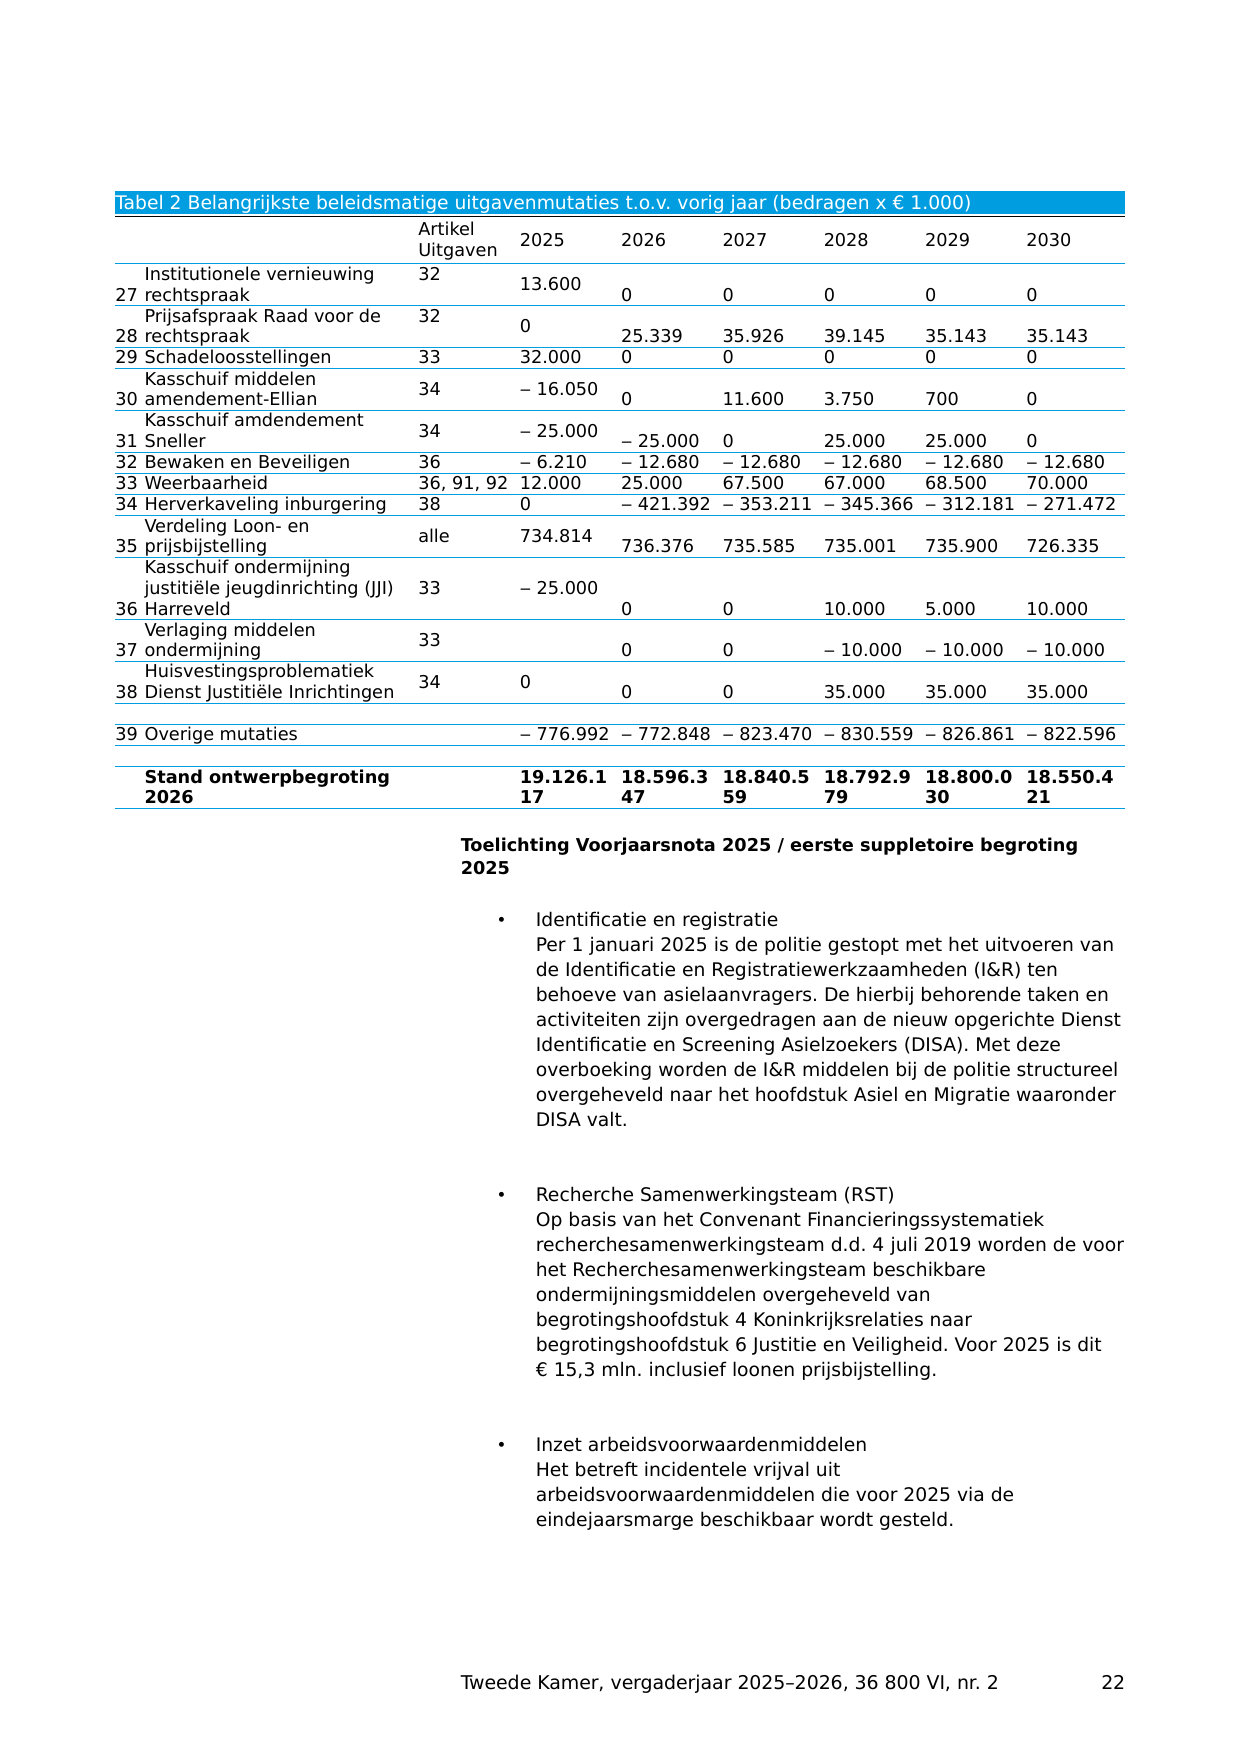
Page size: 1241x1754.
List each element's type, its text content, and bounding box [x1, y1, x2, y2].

table_cell 0 [922, 348, 1023, 368]
table_cell ‒ 16.050 [517, 369, 618, 410]
table_cell 10.000 [1023, 558, 1125, 619]
table_cell ‒ 10.000 [1023, 620, 1125, 661]
table_cell [517, 704, 618, 724]
table_cell ‒ 823.470 [719, 725, 821, 745]
table_cell 0 [821, 348, 922, 368]
table_cell 3.750 [821, 369, 922, 410]
table_cell ‒ 12.680 [719, 453, 821, 473]
table_cell ‒ 772.848 [618, 725, 719, 745]
table_cell 34 [415, 369, 517, 410]
table_cell 5.000 [922, 558, 1023, 619]
table_cell 35 [115, 516, 141, 557]
table_cell Prijsafspraak Raad voor de rechtspraak [141, 306, 415, 347]
table_cell [1023, 746, 1125, 766]
table_cell ‒ 826.861 [922, 725, 1023, 745]
table_cell 25.339 [618, 306, 719, 347]
table_cell 35.926 [719, 306, 821, 347]
table_cell 28 [115, 306, 141, 347]
table_cell [517, 746, 618, 766]
table_cell [115, 217, 141, 263]
table_cell 34 [415, 662, 517, 703]
table_cell ‒ 10.000 [922, 620, 1023, 661]
table_cell [1023, 704, 1125, 724]
table_cell ‒ 345.366 [821, 495, 922, 515]
table_cell ‒ 12.680 [922, 453, 1023, 473]
table_cell 36 [115, 558, 141, 619]
table_cell ‒ 421.392 [618, 495, 719, 515]
table_cell ‒ 12.680 [1023, 453, 1125, 473]
table_cell 32 [115, 453, 141, 473]
table_cell ‒ 776.992 [517, 725, 618, 745]
table_cell 0 [719, 558, 821, 619]
table_cell ‒ 25.000 [517, 411, 618, 452]
table_cell 35.000 [1023, 662, 1125, 703]
table_cell 25.000 [821, 411, 922, 452]
table_cell 735.900 [922, 516, 1023, 557]
table_cell 726.335 [1023, 516, 1125, 557]
table_cell 68.500 [922, 474, 1023, 494]
table_cell 0 [618, 662, 719, 703]
table_cell ‒ 25.000 [517, 558, 618, 619]
table_cell 33 [415, 348, 517, 368]
table_cell 2029 [922, 217, 1023, 263]
table_cell Kasschuif amdendement Sneller [141, 411, 415, 452]
table_cell 2025 [517, 217, 618, 263]
table_cell [821, 704, 922, 724]
table_cell ‒ 6.210 [517, 453, 618, 473]
table_cell 25.000 [618, 474, 719, 494]
table_cell 0 [719, 264, 821, 305]
table_cell 0 [618, 348, 719, 368]
list Inzet arbeidsvoorwaardenmiddelen Het betreft incidentele vrijval uit arbeidsvoorwaardenmiddelen die voor 2025 via de eindejaarsmarge beschikbaar wordt gesteld. [498, 1431, 1125, 1581]
table_cell 0 [719, 411, 821, 452]
table_cell 0 [1023, 264, 1125, 305]
table_cell ‒ 312.181 [922, 495, 1023, 515]
table_cell ‒ 822.596 [1023, 725, 1125, 745]
table_cell 35.000 [821, 662, 922, 703]
table_cell ‒ 830.559 [821, 725, 922, 745]
table_cell 35.143 [1023, 306, 1125, 347]
table_cell [719, 704, 821, 724]
table_cell 33 [415, 558, 517, 619]
table_cell 13.600 [517, 264, 618, 305]
table_cell 0 [517, 306, 618, 347]
table_cell ‒ 12.680 [618, 453, 719, 473]
table_cell 29 [115, 348, 141, 368]
table_cell 25.000 [922, 411, 1023, 452]
table_cell [415, 704, 517, 724]
table_cell Herverkaveling inburgering [141, 495, 415, 515]
table_cell 38 [415, 495, 517, 515]
table_cell Verlaging middelen ondermijning [141, 620, 415, 661]
table_cell 18.800.030 [922, 767, 1023, 808]
table_cell 0 [618, 369, 719, 410]
table_cell 0 [1023, 348, 1125, 368]
table_cell 0 [1023, 369, 1125, 410]
table_cell [618, 704, 719, 724]
table_cell 32 [415, 306, 517, 347]
table_cell 70.000 [1023, 474, 1125, 494]
table_cell ‒ 10.000 [821, 620, 922, 661]
table_cell alle [415, 516, 517, 557]
table_cell ‒ 12.680 [821, 453, 922, 473]
table_cell Weerbaarheid [141, 474, 415, 494]
table_cell [141, 746, 415, 766]
table_cell 0 [517, 495, 618, 515]
table_cell 735.585 [719, 516, 821, 557]
table_cell 31 [115, 411, 141, 452]
table_cell Overige mutaties [141, 725, 415, 745]
table_cell 0 [719, 348, 821, 368]
table_cell 36, 91, 92 [415, 474, 517, 494]
table_cell 32 [415, 264, 517, 305]
table_cell 736.376 [618, 516, 719, 557]
table_cell [115, 746, 141, 766]
table_cell [415, 725, 517, 745]
table_cell [115, 704, 141, 724]
table_cell 11.600 [719, 369, 821, 410]
table_cell 0 [719, 662, 821, 703]
table_cell 34 [115, 495, 141, 515]
table_cell 735.001 [821, 516, 922, 557]
table_cell 2027 [719, 217, 821, 263]
table_cell [415, 746, 517, 766]
table_cell 0 [821, 264, 922, 305]
table_cell 67.500 [719, 474, 821, 494]
table_cell 18.792.979 [821, 767, 922, 808]
table_cell 34 [415, 411, 517, 452]
table_cell Kasschuif middelen amendement-Ellian [141, 369, 415, 410]
table_cell Schadeloosstellingen [141, 348, 415, 368]
table_cell [115, 767, 141, 808]
text Toelichting Voorjaarsnota 2025 / eerste suppletoire begroting 2025 [461, 833, 1125, 879]
list Recherche Samenwerkingsteam (RST) Op basis van het Convenant Financieringssystematiek recherchesamenwerkingsteam d.d. 4 juli 2019 worden de voor het Recherchesamenwerkingsteam beschikbare ondermĳningsmiddelen overgeheveld van begrotingshoofdstuk 4 Koninkrĳksrelaties naar begrotingshoofdstuk 6 Justitie en Veiligheid. Voor 2025 is dit € 15,3 mln. inclusief loonen prijsbijstelling. [498, 1181, 1125, 1431]
table_cell 12.000 [517, 474, 618, 494]
table_cell 36 [415, 453, 517, 473]
table_cell ‒ 353.211 [719, 495, 821, 515]
table_cell 0 [719, 620, 821, 661]
table_cell 33 [115, 474, 141, 494]
table_cell 18.840.559 [719, 767, 821, 808]
table_cell 0 [618, 558, 719, 619]
table_cell 27 [115, 264, 141, 305]
table_cell 37 [115, 620, 141, 661]
table_cell 39.145 [821, 306, 922, 347]
table_cell Stand ontwerpbegroting 2026 [141, 767, 415, 808]
table_cell 67.000 [821, 474, 922, 494]
table_cell Verdeling Loon- en prijsbijstelling [141, 516, 415, 557]
table_cell 2028 [821, 217, 922, 263]
table_cell 700 [922, 369, 1023, 410]
table_cell [415, 767, 517, 808]
table_cell 0 [1023, 411, 1125, 452]
table_cell [141, 704, 415, 724]
table_cell 0 [618, 264, 719, 305]
table_cell [517, 620, 618, 661]
table_cell 35.000 [922, 662, 1023, 703]
table_cell [922, 746, 1023, 766]
table_cell 35.143 [922, 306, 1023, 347]
table_cell 0 [618, 620, 719, 661]
table_cell 30 [115, 369, 141, 410]
table_cell 18.596.347 [618, 767, 719, 808]
table_cell Institutionele vernieuwing rechtspraak [141, 264, 415, 305]
table_cell 2030 [1023, 217, 1125, 263]
table_cell [922, 704, 1023, 724]
table_cell Huisvestingsproblematiek Dienst Justitiële Inrichtingen [141, 662, 415, 703]
list Identificatie en registratie Per 1 januari 2025 is de politie gestopt met het uitvoeren van de Identificatie en Registratiewerkzaamheden (I&R) ten behoeve van asielaanvragers. De hierbij behorende taken en activiteiten zijn overgedragen aan de nieuw opgerichte Dienst Identificatie en Screening Asielzoekers (DISA). Met deze overboeking worden de I&R middelen bij de politie structureel overgeheveld naar het hoofdstuk Asiel en Migratie waaronder DISA valt. [498, 906, 1125, 1181]
table_cell Artikel Uitgaven [415, 217, 517, 263]
table_cell Bewaken en Beveiligen [141, 453, 415, 473]
table_cell ‒ 271.472 [1023, 495, 1125, 515]
table_cell 734.814 [517, 516, 618, 557]
table_cell [618, 746, 719, 766]
table_cell 0 [922, 264, 1023, 305]
table_cell 2026 [618, 217, 719, 263]
table_cell 19.126.117 [517, 767, 618, 808]
table_cell 39 [115, 725, 141, 745]
table_cell 18.550.421 [1023, 767, 1125, 808]
table_cell [141, 217, 415, 263]
table_cell 38 [115, 662, 141, 703]
table_cell 0 [517, 662, 618, 703]
table_cell ‒ 25.000 [618, 411, 719, 452]
table_cell 10.000 [821, 558, 922, 619]
table_cell Kasschuif ondermijning justitiële jeugdinrichting (JJI) Harreveld [141, 558, 415, 619]
table_cell 33 [415, 620, 517, 661]
table_cell [821, 746, 922, 766]
table_cell 32.000 [517, 348, 618, 368]
table_cell [719, 746, 821, 766]
